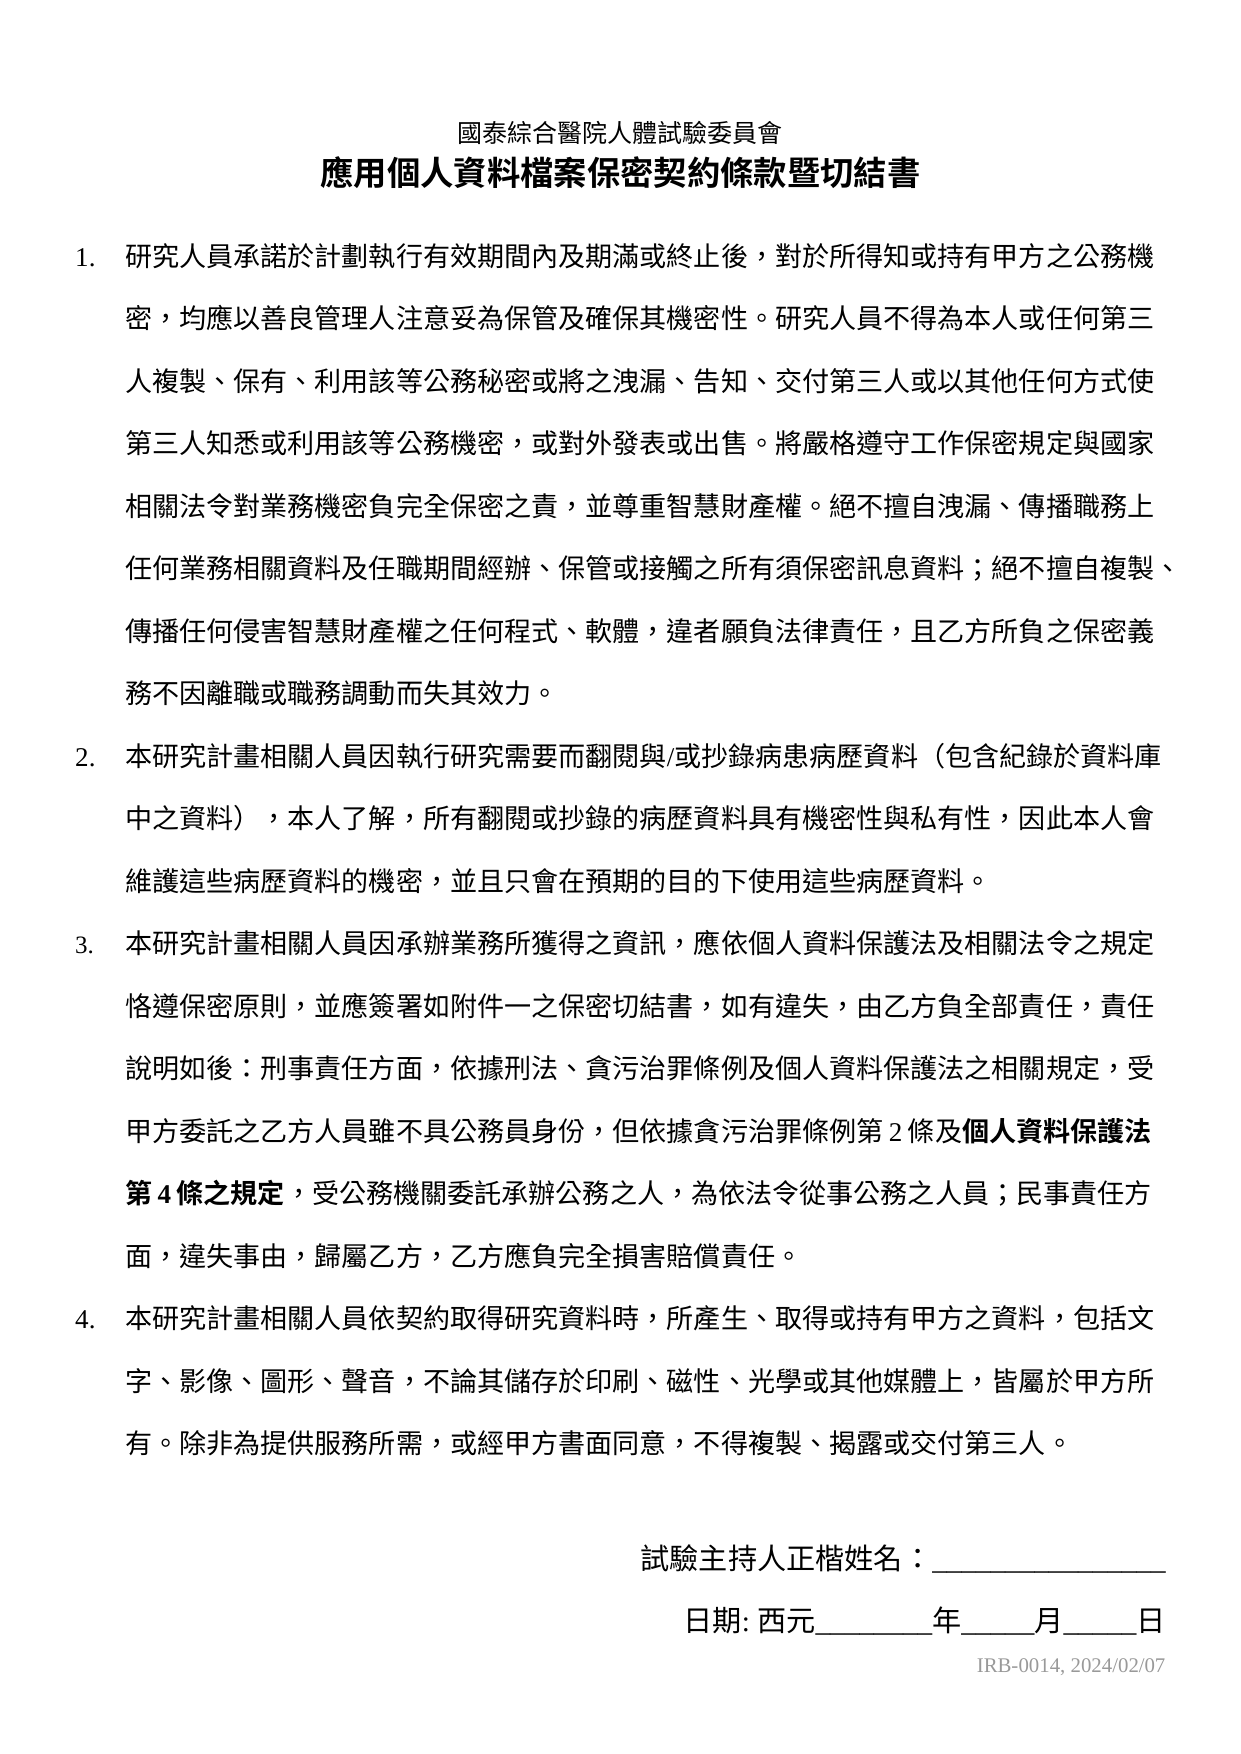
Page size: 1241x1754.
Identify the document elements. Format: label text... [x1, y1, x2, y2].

text 試驗主持人正楷姓名：________________ [125, 1515, 1165, 1577]
list 本研究計畫相關人員因執行研究需要而翻閱與/或抄錄病患病歷資料（包含紀錄於資料庫中之資料），本人了解，所有翻閱或抄錄的病歷資料具有機密性與私有性，因此本人會維護這些病歷資料的機密，並且只會在預期的目的下使用這些病歷資料。 [75, 712, 1165, 900]
list 本研究計畫相關人員因承辦業務所獲得之資訊，應依個人資料保護法及相關法令之規定恪遵保密原則，並應簽署如附件一之保密切結書，如有違失，由乙方負全部責任，責任說明如後：刑事責任方面，依據刑法、貪污治罪條例及個人資料保護法之相關規定，受甲方委託之乙方人員雖不具公務員身份，但依據貪污治罪條例第2條及個人資料保護法第4條之規定，受公務機關委託承辦公務之人，為依法令從事公務之人員；民事責任方面，違失事由，歸屬乙方，乙方應負完全損害賠償責任。 [75, 900, 1165, 1275]
text 日期: 西元________年_____月_____日 [125, 1577, 1165, 1640]
list 本研究計畫相關人員依契約取得研究資料時，所產生、取得或持有甲方之資料，包括文字、影像、圖形、聲音，不論其儲存於印刷、磁性、光學或其他媒體上，皆屬於甲方所有。除非為提供服務所需，或經甲方書面同意，不得複製、揭露或交付第三人。 [75, 1275, 1165, 1462]
text 應用個人資料檔案保密契約條款暨切結書 [75, 152, 1165, 194]
list 研究人員承諾於計劃執行有效期間內及期滿或終止後，對於所得知或持有甲方之公務機密，均應以善良管理人注意妥為保管及確保其機密性。研究人員不得為本人或任何第三人複製、保有、利用該等公務秘密或將之洩漏、告知、交付第三人或以其他任何方式使第三人知悉或利用該等公務機密，或對外發表或出售。將嚴格遵守工作保密規定與國家相關法令對業務機密負完全保密之責，並尊重智慧財產權。絕不擅自洩漏、傳播職務上任何業務相關資料及任職期間經辦、保管或接觸之所有須保密訊息資料；絕不擅自複製、傳播任何侵害智慧財產權之任何程式、軟體，違者願負法律責任，且乙方所負之保密義務不因離職或職務調動而失其效力。 [75, 212, 1165, 712]
text 國泰綜合醫院人體試驗委員會 [75, 89, 1165, 152]
